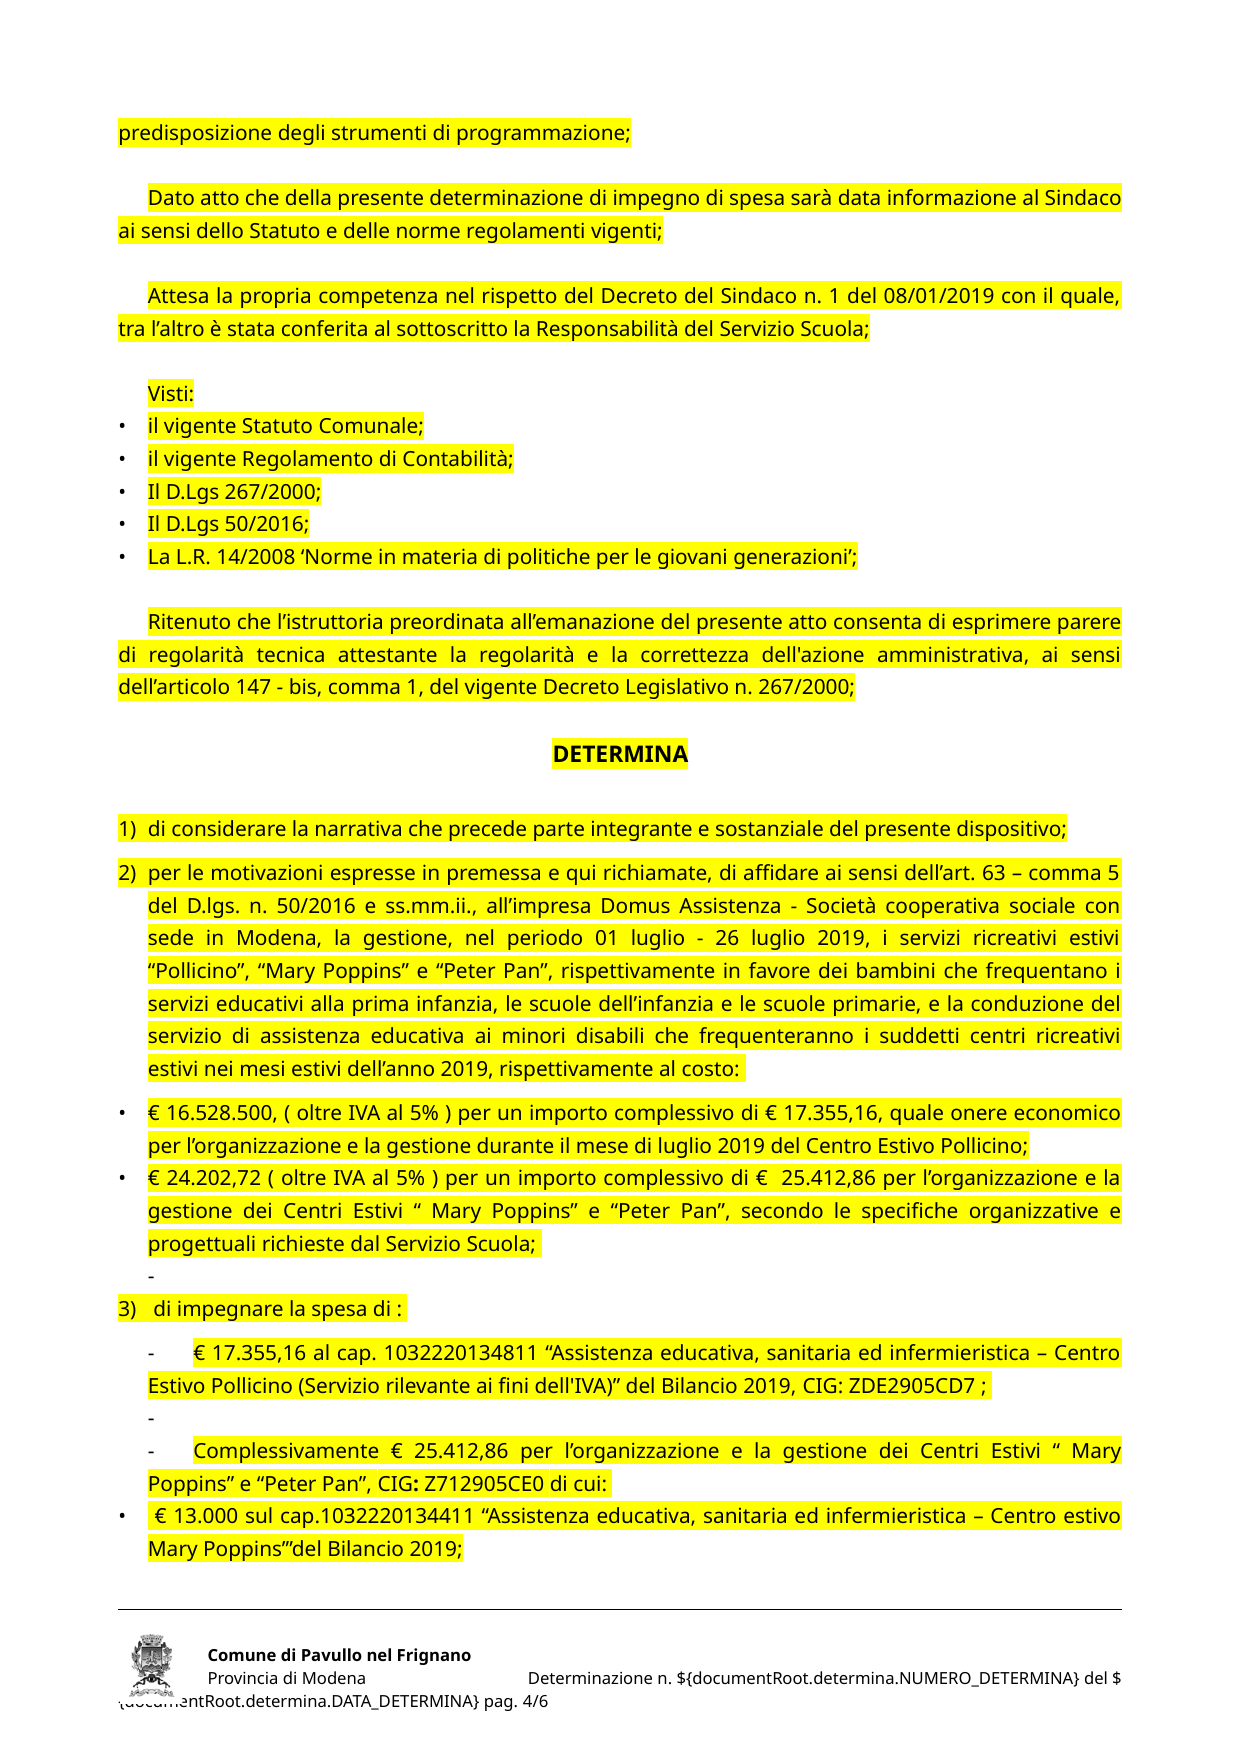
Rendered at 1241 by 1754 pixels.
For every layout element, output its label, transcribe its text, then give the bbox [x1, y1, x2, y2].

text Ritenuto che l’istruttoria preordinata all’emanazione del presente atto consenta di esprimere parere di regolarità tecnica attestante la regolarità e la correttezza dell'azione amministrativa, ai sensi dell’articolo 147 - bis, comma 1, del vigente Decreto Legislativo n. 267/2000; [118, 607, 1122, 701]
text Attesa la propria competenza nel rispetto del Decreto del Sindaco n. 1 del 08/01/2019 con il quale, tra l’altro è stata conferita al sottoscritto la Responsabilità del Servizio Scuola; [118, 281, 1122, 342]
list € 24.202,72 ( oltre IVA al 5% ) per un importo complessivo di € 25.412,86 per l’organizzazione e la gestione dei Centri Estivi “ Mary Poppins” e “Peter Pan”, secondo le specifiche organizzative e progettuali richieste dal Servizio Scuola; [118, 1163, 1122, 1257]
list di considerare la narrativa che precede parte integrante e sostanziale del presente dispositivo; [118, 814, 1122, 842]
picture [120, 1631, 183, 1704]
list € 17.355,16 al cap. 1032220134811 “Assistenza educativa, sanitaria ed infermieristica – Centro Estivo Pollicino (Servizio rilevante ai fini dell'IVA)” del Bilancio 2019, CIG: ZDE2905CD7 ; [148, 1338, 1122, 1399]
text predisposizione degli strumenti di programmazione; [118, 118, 1122, 147]
text Visti: [118, 379, 1122, 407]
list Il D.Lgs 50/2016; [118, 509, 1122, 538]
text Dato atto che della presente determinazione di impegno di spesa sarà data informazione al Sindaco ai sensi dello Statuto e delle norme regolamenti vigenti; [118, 183, 1122, 244]
list Complessivamente € 25.412,86 per l’organizzazione e la gestione dei Centri Estivi “ Mary Poppins” e “Peter Pan”, CIG: Z712905CE0 di cui: [148, 1436, 1122, 1497]
list Il D.Lgs 267/2000; [118, 477, 1122, 505]
list € 16.528.500, ( oltre IVA al 5% ) per un importo complessivo di € 17.355,16, quale onere economico per l’organizzazione e la gestione durante il mese di luglio 2019 del Centro Estivo Pollicino; [118, 1098, 1122, 1159]
list € 13.000 sul cap.1032220134411 “Assistenza educativa, sanitaria ed infermieristica – Centro estivo Mary Poppins’”del Bilancio 2019; [118, 1501, 1122, 1562]
list per le motivazioni espresse in premessa e qui richiamate, di affidare ai sensi dell’art. 63 – comma 5 del D.lgs. n. 50/2016 e ss.mm.ii., all’impresa Domus Assistenza - Società cooperativa sociale con sede in Modena, la gestione, nel periodo 01 luglio - 26 luglio 2019, i servizi ricreativi estivi “Pollicino”, “Mary Poppins” e “Peter Pan”, rispettivamente in favore dei bambini che frequentano i servizi educativi alla prima infanzia, le scuole dell’infanzia e le scuole primarie, e la conduzione del servizio di assistenza educativa ai minori disabili che frequenteranno i suddetti centri ricreativi estivi nei mesi estivi dell’anno 2019, rispettivamente al costo: [118, 858, 1122, 1082]
list La L.R. 14/2008 ‘Norme in materia di politiche per le giovani generazioni’; [118, 542, 1122, 570]
text DETERMINA [118, 738, 1122, 769]
list il vigente Statuto Comunale; [118, 412, 1122, 440]
list di impegnare la spesa di : [118, 1294, 1122, 1322]
list il vigente Regolamento di Contabilità; [118, 444, 1122, 473]
